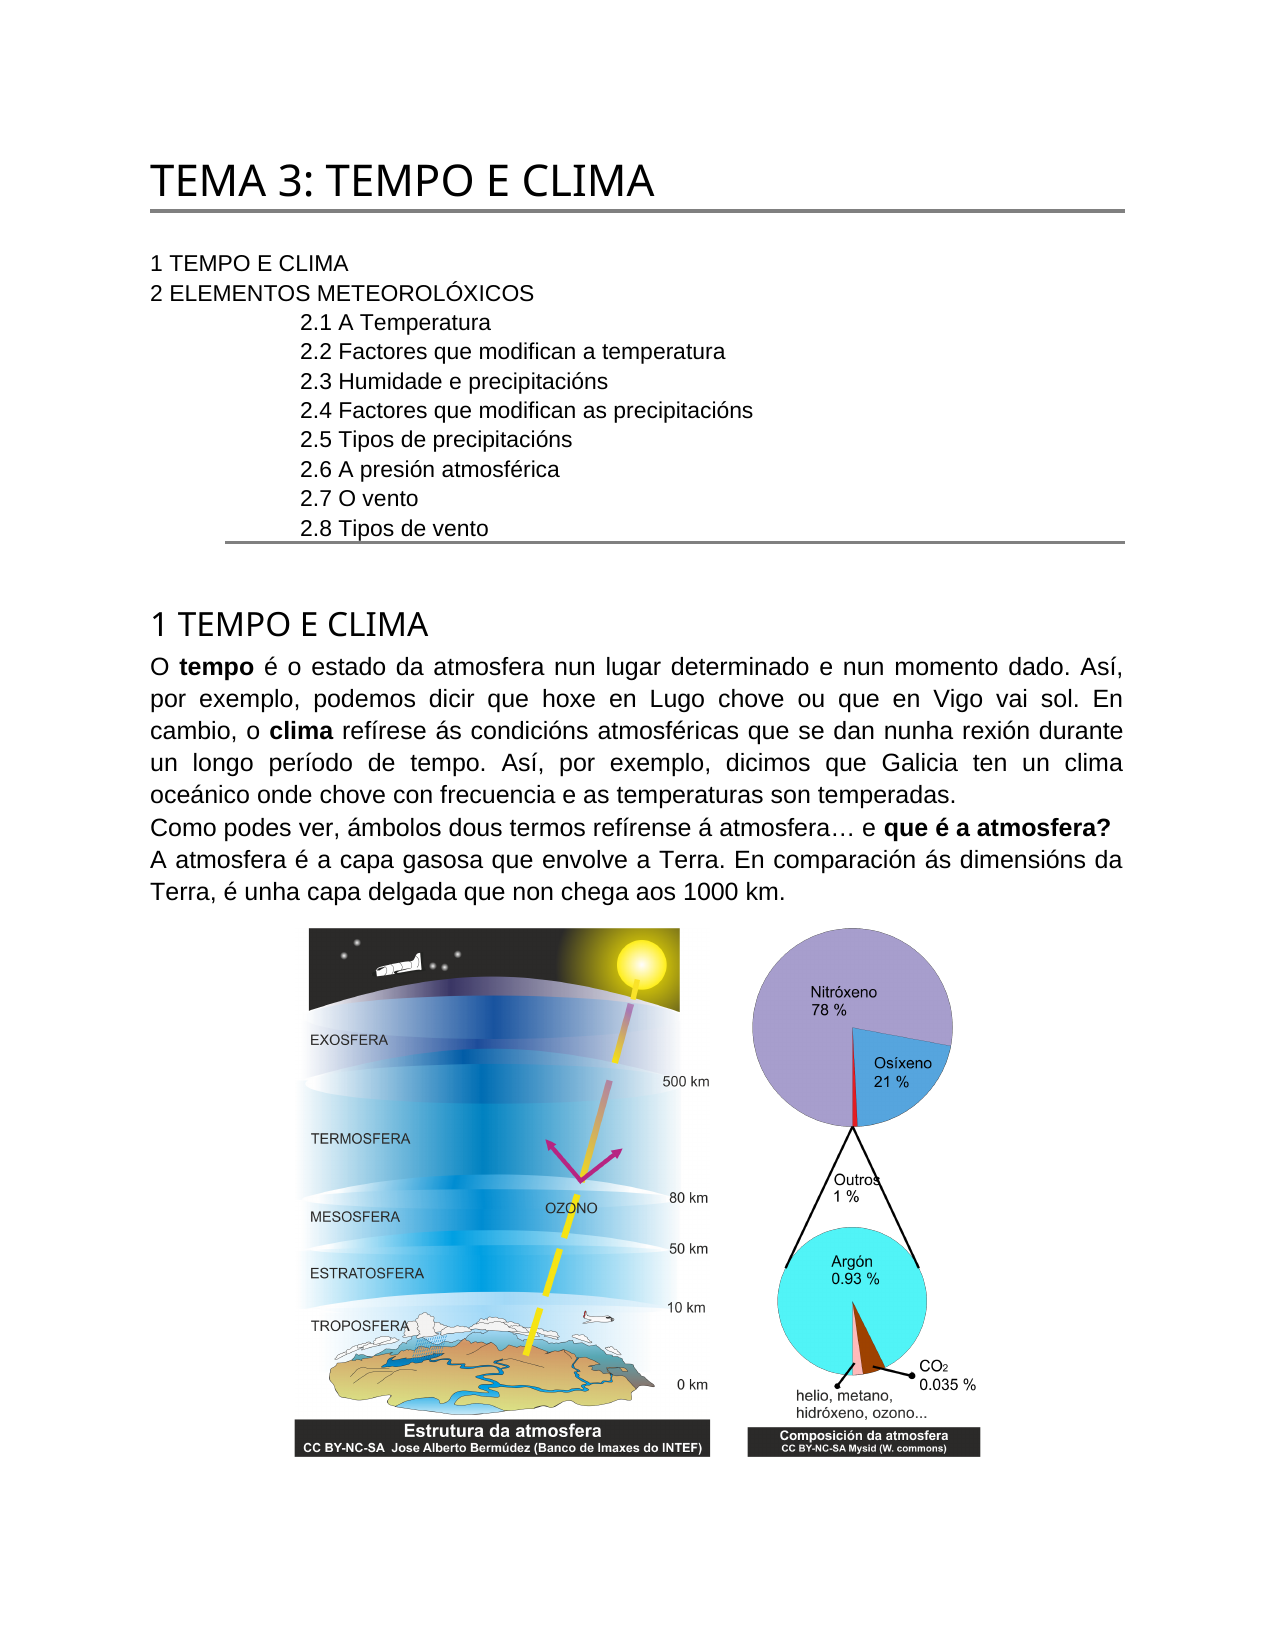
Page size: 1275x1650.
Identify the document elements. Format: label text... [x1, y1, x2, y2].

text 2.3 Humidade e precipitacións [225, 368, 1125, 394]
text 2.4 Factores que modifican as precipitacións [225, 398, 1125, 423]
subtitle 1 TEMPO E CLIMA [150, 601, 1125, 646]
picture [294, 928, 711, 1457]
text A atmosfera é a capa gasosa que envolve a Terra. En comparación ás dimensións da Terra, é unha capa delgada que non chega aos 1000 km. [150, 845, 1125, 905]
text 2.5 Tipos de precipitacións [225, 427, 1125, 453]
title TEMA 3: TEMPO E CLIMA [150, 150, 1125, 209]
text 2.8 Tipos de vento [225, 515, 1125, 541]
picture [747, 928, 981, 1457]
text 2.1 A Temperatura [225, 310, 1125, 335]
text 2.2 Factores que modifican a temperatura [225, 339, 1125, 365]
text 1 TEMPO E CLIMA [150, 251, 1125, 277]
text Como podes ver, ámbolos dous termos refírense á atmosfera… e que é a atmosfera? [150, 813, 1125, 841]
text 2.7 O vento [225, 486, 1125, 512]
text 2.6 A presión atmosférica [225, 457, 1125, 482]
text 2 ELEMENTOS METEOROLÓXICOS [150, 280, 1125, 306]
text O tempo é o estado da atmosfera nun lugar determinado e nun momento dado. Así, por exemplo, podemos dicir que hoxe en Lugo chove ou que en Vigo vai sol. En cambio, o clima refírese ás condicións atmosféricas que se dan nunha rexión durante un longo período de tempo. Así, por exemplo, dicimos que Galicia ten un clima oceánico onde chove con frecuencia e as temperaturas son temperadas. [150, 653, 1125, 809]
